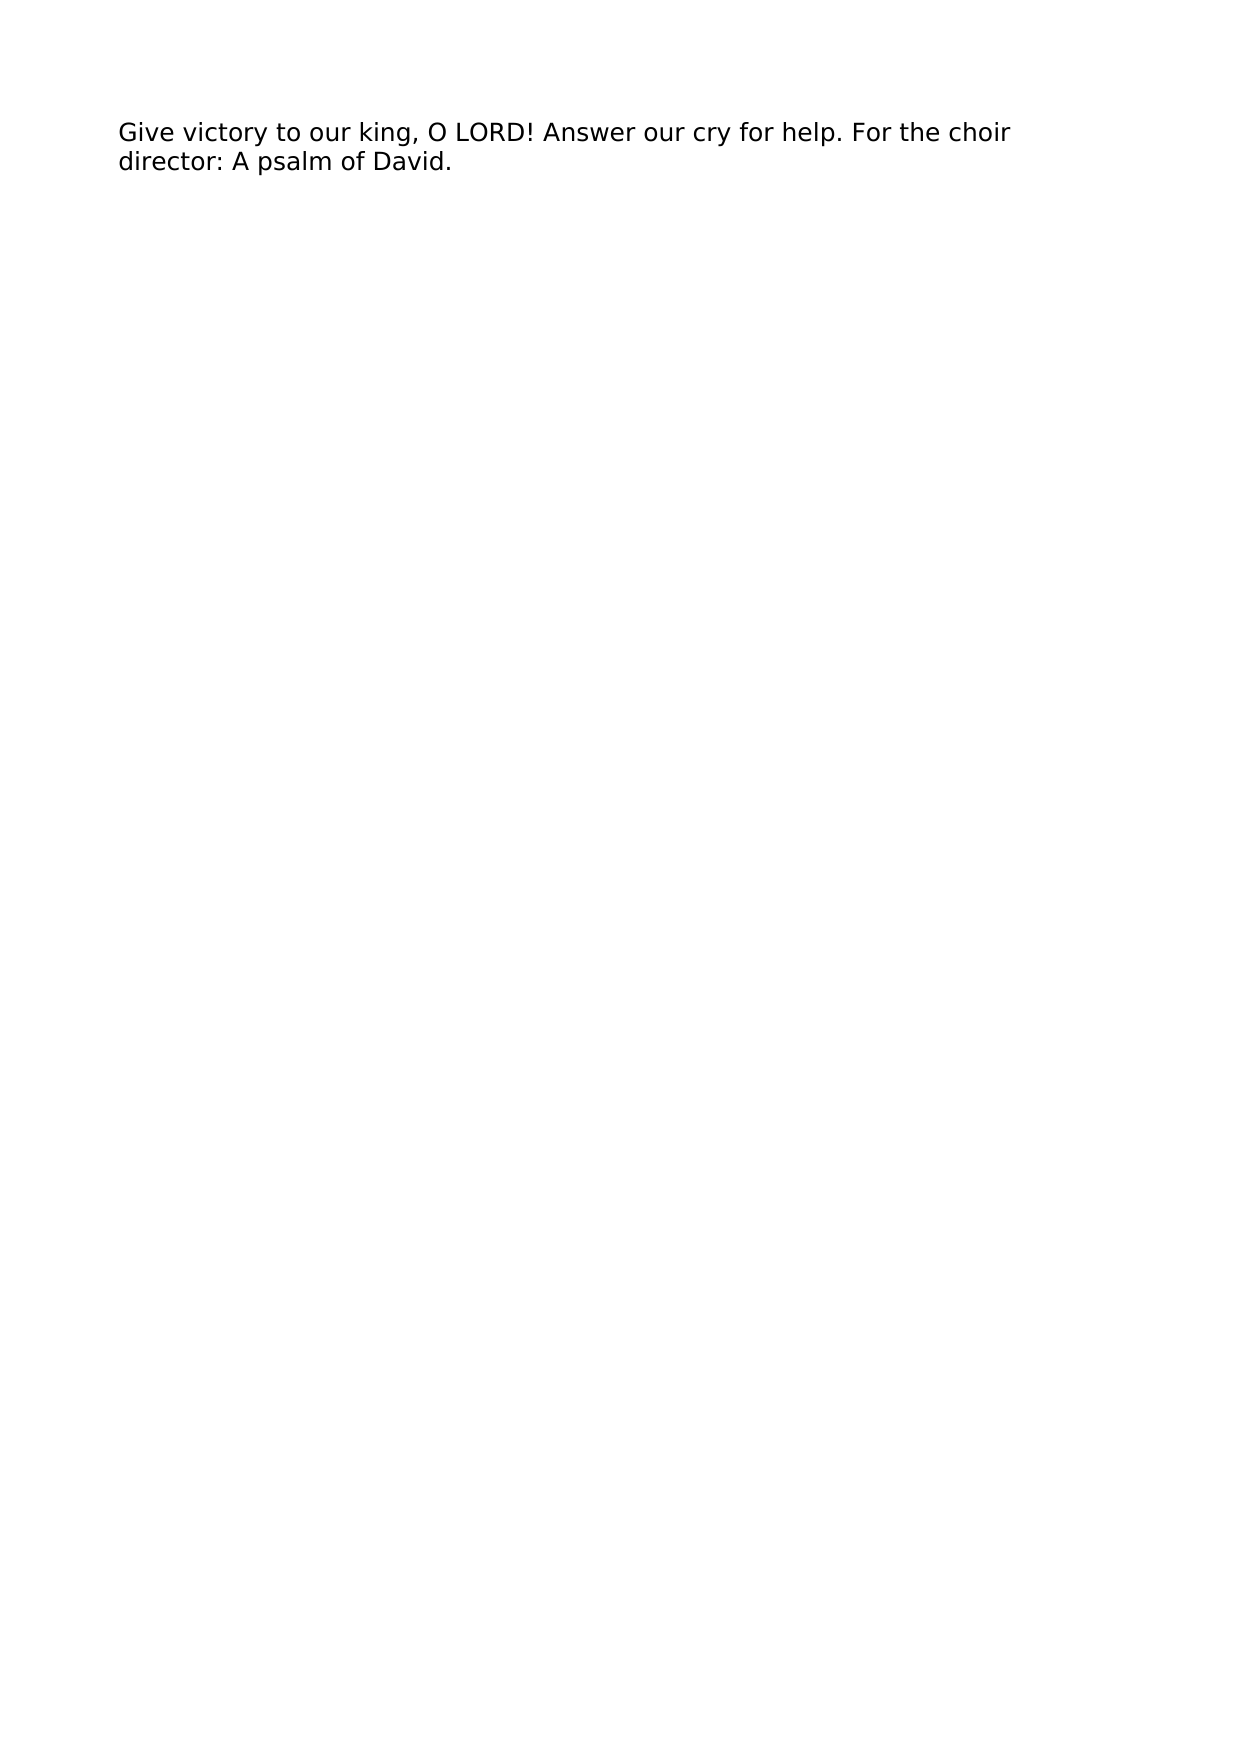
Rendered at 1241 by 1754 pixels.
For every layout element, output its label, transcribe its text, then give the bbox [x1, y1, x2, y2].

text Give victory to our king, O LORD! Answer our cry for help. For the choir director: A psalm of David. [118, 118, 1122, 176]
